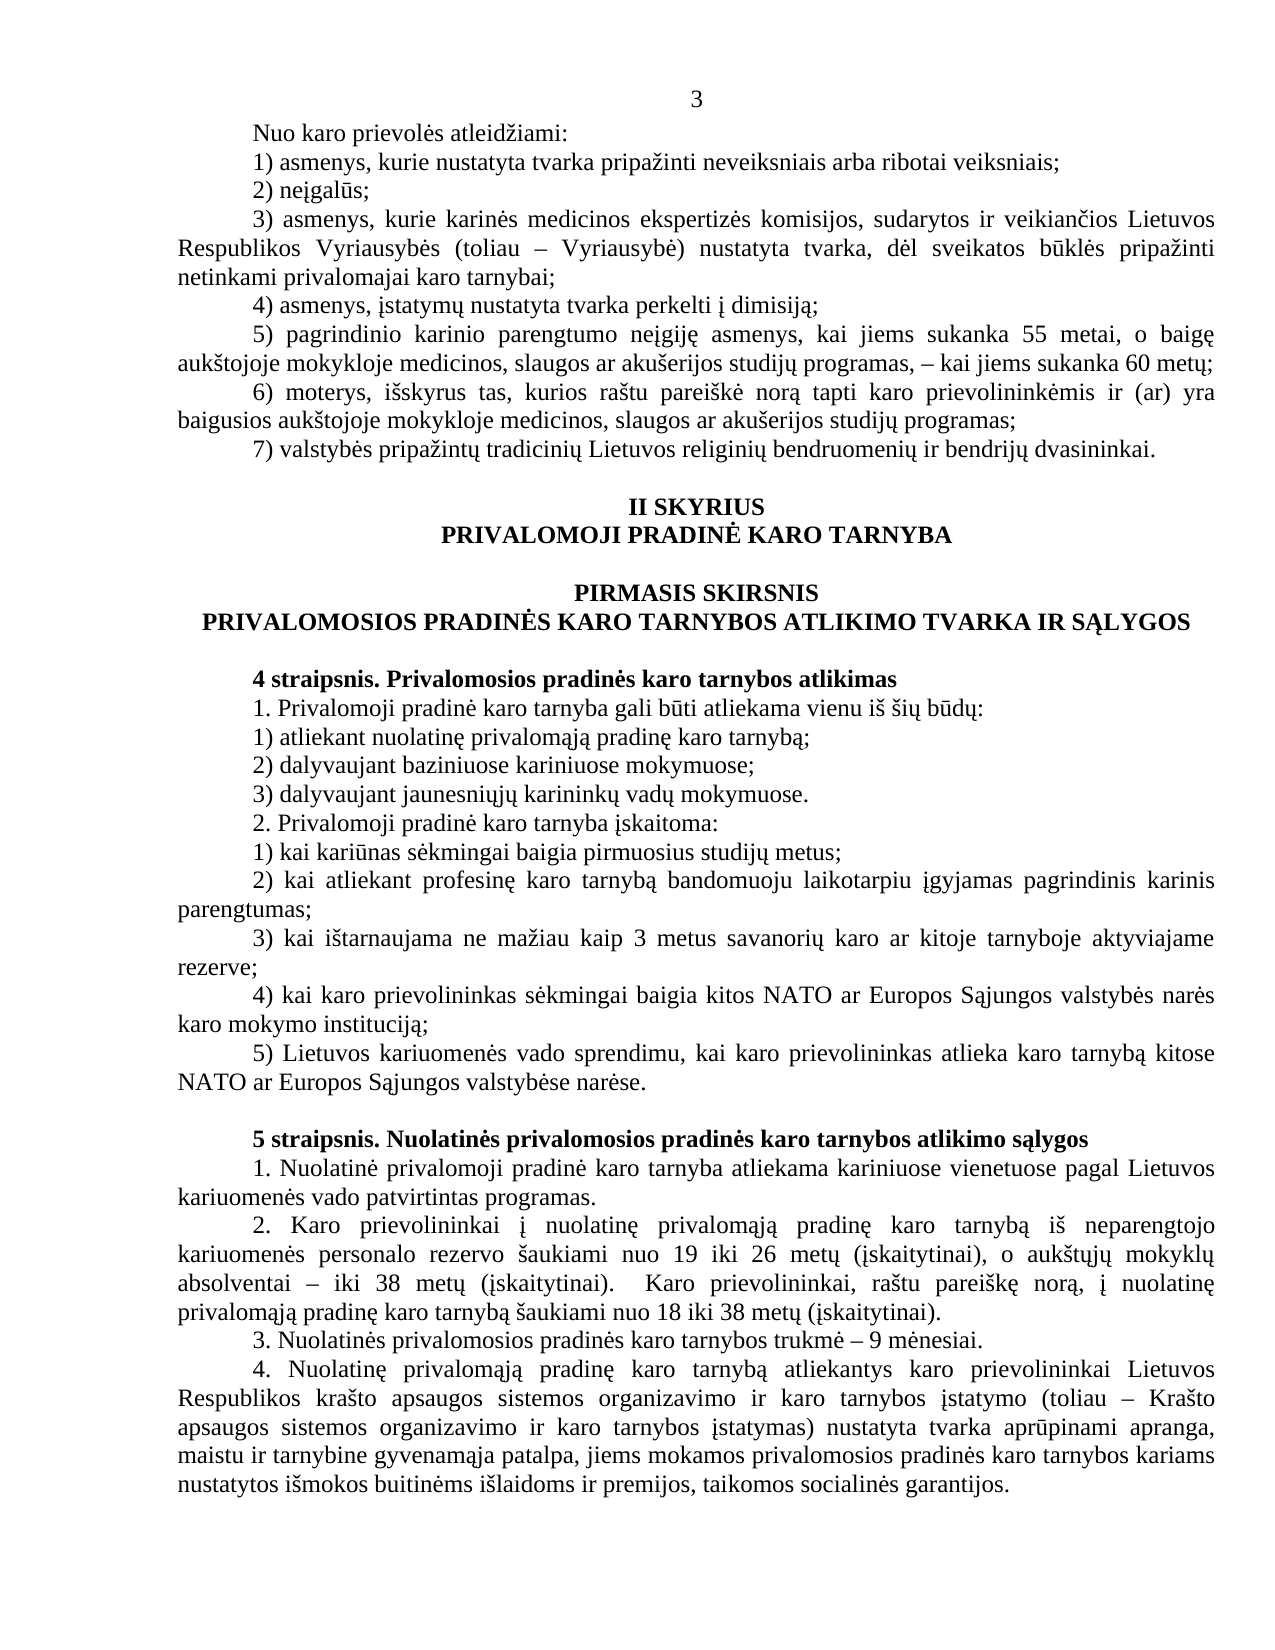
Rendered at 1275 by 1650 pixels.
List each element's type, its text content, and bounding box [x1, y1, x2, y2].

text PRIVALOMOJI PRADINĖ KARO TARNYBA [177, 521, 1216, 549]
text 4. Nuolatinę privalomąją pradinę karo tarnybą atliekantys karo prievolininkai Lietuvos Respublikos krašto apsaugos sistemos organizavimo ir karo tarnybos įstatymo (toliau – Krašto apsaugos sistemos organizavimo ir karo tarnybos įstatymas) nustatyta tvarka aprūpinami apranga, maistu ir tarnybine gyvenamąja patalpa, jiems mokamos privalomosios pradinės karo tarnybos kariams nustatytos išmokos buitinėms išlaidoms ir premijos, taikomos socialinės garantijos. [177, 1354, 1216, 1498]
text 2. Karo prievolininkai į nuolatinę privalomąją pradinę karo tarnybą iš neparengtojo kariuomenės personalo rezervo šaukiami nuo 19 iki 26 metų (įskaitytinai), o aukštųjų mokyklų absolventai – iki 38 metų (įskaitytinai). Karo prievolininkai, raštu pareiškę norą, į nuolatinę privalomąją pradinę karo tarnybą šaukiami nuo 18 iki 38 metų (įskaitytinai). [177, 1211, 1216, 1326]
text 2) neįgalūs; [177, 176, 1216, 204]
text 5 straipsnis. Nuolatinės privalomosios pradinės karo tarnybos atlikimo sąlygos [177, 1124, 1216, 1153]
text 5) Lietuvos kariuomenės vado sprendimu, kai karo prievolininkas atlieka karo tarnybą kitose NATO ar Europos Sąjungos valstybėse narėse. [177, 1038, 1216, 1096]
text 4) asmenys, įstatymų nustatyta tvarka perkelti į dimisiją; [177, 291, 1216, 319]
text 3. Nuolatinės privalomosios pradinės karo tarnybos trukmė – 9 mėnesiai. [177, 1326, 1216, 1354]
text 1. Nuolatinė privalomoji pradinė karo tarnyba atliekama kariniuose vienetuose pagal Lietuvos kariuomenės vado patvirtintas programas. [177, 1153, 1216, 1211]
text 4) kai karo prievolininkas sėkmingai baigia kitos NATO ar Europos Sąjungos valstybės narės karo mokymo instituciją; [177, 981, 1216, 1038]
text 2. Privalomoji pradinė karo tarnyba įskaitoma: [177, 808, 1216, 837]
text PIRMASIS SKIRSNIS [177, 578, 1216, 607]
text 1) asmenys, kurie nustatyta tvarka pripažinti neveiksniais arba ribotai veiksniais; [177, 147, 1216, 176]
text II SKYRIUS [177, 492, 1216, 521]
text Nuo karo prievolės atleidžiami: [177, 118, 1216, 147]
text 1) atliekant nuolatinę privalomąją pradinę karo tarnybą; [177, 722, 1216, 751]
text 3) asmenys, kurie karinės medicinos ekspertizės komisijos, sudarytos ir veikiančios Lietuvos Respublikos Vyriausybės (toliau – Vyriausybė) nustatyta tvarka, dėl sveikatos būklės pripažinti netinkami privalomajai karo tarnybai; [177, 204, 1216, 291]
text 2) kai atliekant profesinę karo tarnybą bandomuoju laikotarpiu įgyjamas pagrindinis karinis parengtumas; [177, 866, 1216, 923]
text 1. Privalomoji pradinė karo tarnyba gali būti atliekama vienu iš šių būdų: [177, 693, 1216, 722]
text 2) dalyvaujant baziniuose kariniuose mokymuose; [177, 751, 1216, 779]
text 1) kai kariūnas sėkmingai baigia pirmuosius studijų metus; [177, 837, 1216, 866]
text PRIVALOMOSIOS PRADINĖS KARO TARNYBOS ATLIKIMO TVARKA IR SĄLYGOS [177, 607, 1216, 636]
text 3) kai ištarnaujama ne mažiau kaip 3 metus savanorių karo ar kitoje tarnyboje aktyviajame rezerve; [177, 923, 1216, 981]
text 5) pagrindinio karinio parengtumo neįgiję asmenys, kai jiems sukanka 55 metai, o baigę aukštojoje mokykloje medicinos, slaugos ar akušerijos studijų programas, – kai jiems sukanka 60 metų; [177, 319, 1216, 377]
text 4 straipsnis. Privalomosios pradinės karo tarnybos atlikimas [177, 664, 1216, 693]
text 7) valstybės pripažintų tradicinių Lietuvos religinių bendruomenių ir bendrijų dvasininkai. [177, 434, 1216, 463]
text 3) dalyvaujant jaunesniųjų karininkų vadų mokymuose. [177, 779, 1216, 808]
text 6) moterys, išskyrus tas, kurios raštu pareiškė norą tapti karo prievolininkėmis ir (ar) yra baigusios aukštojoje mokykloje medicinos, slaugos ar akušerijos studijų programas; [177, 377, 1216, 434]
